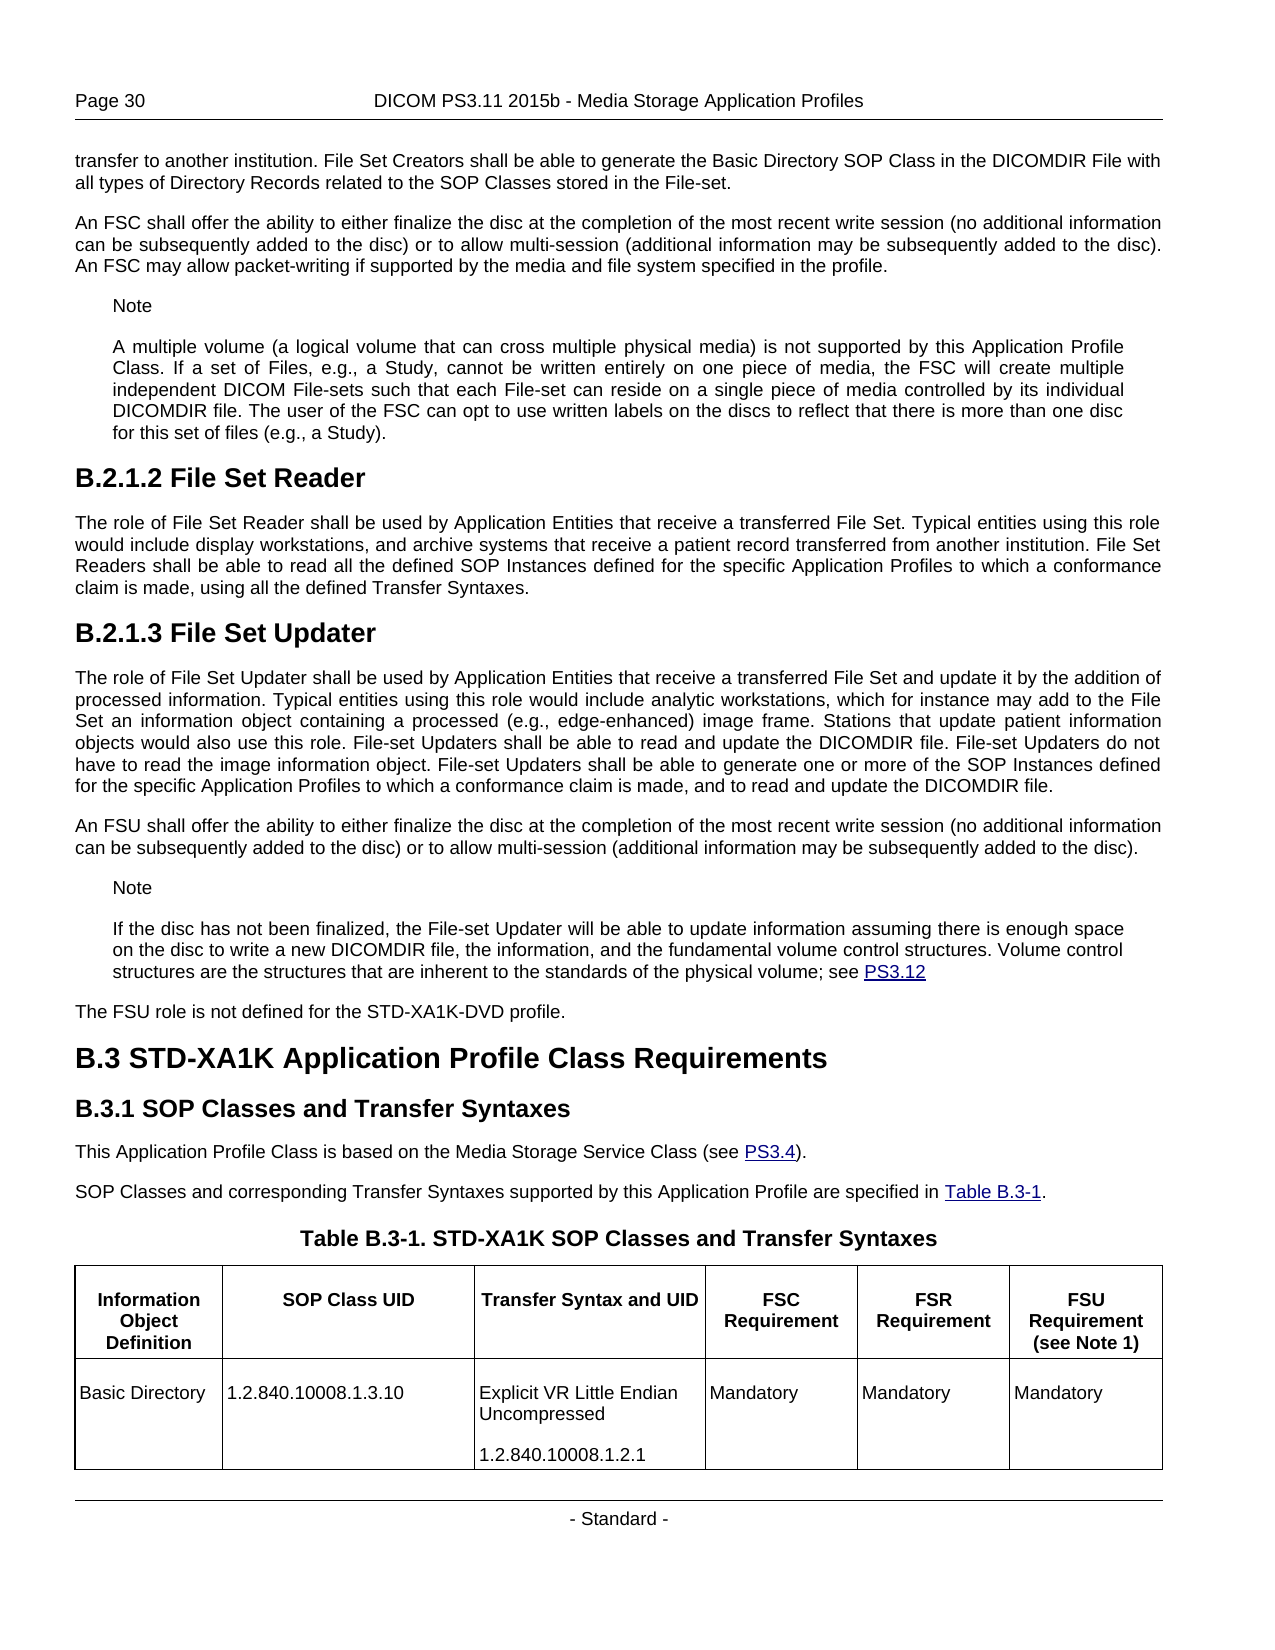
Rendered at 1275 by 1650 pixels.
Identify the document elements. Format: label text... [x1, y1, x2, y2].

text A multiple volume (a logical volume that can cross multiple physical media) is not supported by this Application Profile Class. If a set of Files, e.g., a Study, cannot be written entirely on one piece of media, the FSC will create multiple independent DICOM File-sets such that each File-set can reside on a single piece of media controlled by its individual DICOMDIR file. The user of the FSC can opt to use written labels on the discs to reflect that there is more than one disc for this set of files (e.g., a Study). [112, 336, 1125, 443]
table_header FSU Requirement (see Note 1) [1010, 1266, 1162, 1358]
table_header SOP Class UID [223, 1266, 474, 1358]
table_cell Mandatory [706, 1359, 857, 1469]
text transfer to another institution. File Set Creators shall be able to generate the Basic Directory SOP Class in the DICOMDIR File with all types of Directory Records related to the SOP Classes stored in the File-set. [75, 150, 1162, 193]
table_cell Basic Directory [76, 1359, 222, 1469]
text B.2.1.2 File Set Reader [75, 462, 1162, 493]
text B.3.1 SOP Classes and Transfer Syntaxes [75, 1093, 1162, 1122]
table_cell Mandatory [858, 1359, 1009, 1469]
text The role of File Set Updater shall be used by Application Entities that receive a transferred File Set and update it by the addition of processed information. Typical entities using this role would include analytic workstations, which for instance may add to the File Set an information object containing a processed (e.g., edge-enhanced) image frame. Stations that update patient information objects would also use this role. File-set Updaters shall be able to read and update the DICOMDIR file. File-set Updaters do not have to read the image information object. File-set Updaters shall be able to generate one or more of the SOP Instances defined for the specific Application Profiles to which a conformance claim is made, and to read and update the DICOMDIR file. [75, 667, 1162, 797]
text An FSU shall offer the ability to either finalize the disc at the completion of the most recent write session (no additional information can be subsequently added to the disc) or to allow multi-session (additional information may be subsequently added to the disc). [75, 815, 1162, 858]
table_cell Explicit VR Little Endian Uncompressed 1.2.840.10008.1.2.1 [475, 1359, 705, 1469]
text The FSU role is not defined for the STD-XA1K-DVD profile. [75, 1001, 1162, 1022]
text If the disc has not been finalized, the File-set Updater will be able to update information assuming there is enough space on the disc to write a new DICOMDIR file, the information, and the fundamental volume control structures. Volume control structures are the structures that are inherent to the standards of the physical volume; see PS3.12 [112, 917, 1125, 982]
table_header Transfer Syntax and UID [475, 1266, 705, 1358]
text B.2.1.3 File Set Updater [75, 617, 1162, 648]
text Table B.3-1. STD-XA1K SOP Classes and Transfer Syntaxes [75, 1225, 1162, 1251]
table_cell Mandatory [1010, 1359, 1162, 1469]
text The role of File Set Reader shall be used by Application Entities that receive a transferred File Set. Typical entities using this role would include display workstations, and archive systems that receive a patient record transferred from another institution. File Set Readers shall be able to read all the defined SOP Instances defined for the specific Application Profiles to which a conformance claim is made, using all the defined Transfer Syntaxes. [75, 512, 1162, 598]
table_header Information Object Definition [76, 1266, 222, 1358]
text B.3 STD-XA1K Application Profile Class Requirements [75, 1041, 1162, 1075]
text Note [112, 877, 1125, 899]
table_header FSC Requirement [706, 1266, 857, 1358]
table_cell 1.2.840.10008.1.3.10 [223, 1359, 474, 1469]
text This Application Profile Class is based on the Media Storage Service Class (see PS3.4). [75, 1141, 1162, 1163]
text Note [112, 295, 1125, 317]
table_header FSR Requirement [858, 1266, 1009, 1358]
text An FSC shall offer the ability to either finalize the disc at the completion of the most recent write session (no additional information can be subsequently added to the disc) or to allow multi-session (additional information may be subsequently added to the disc). An FSC may allow packet-writing if supported by the media and file system specified in the profile. [75, 212, 1162, 277]
text SOP Classes and corresponding Transfer Syntaxes supported by this Application Profile are specified in Table B.3-1. [75, 1181, 1162, 1203]
